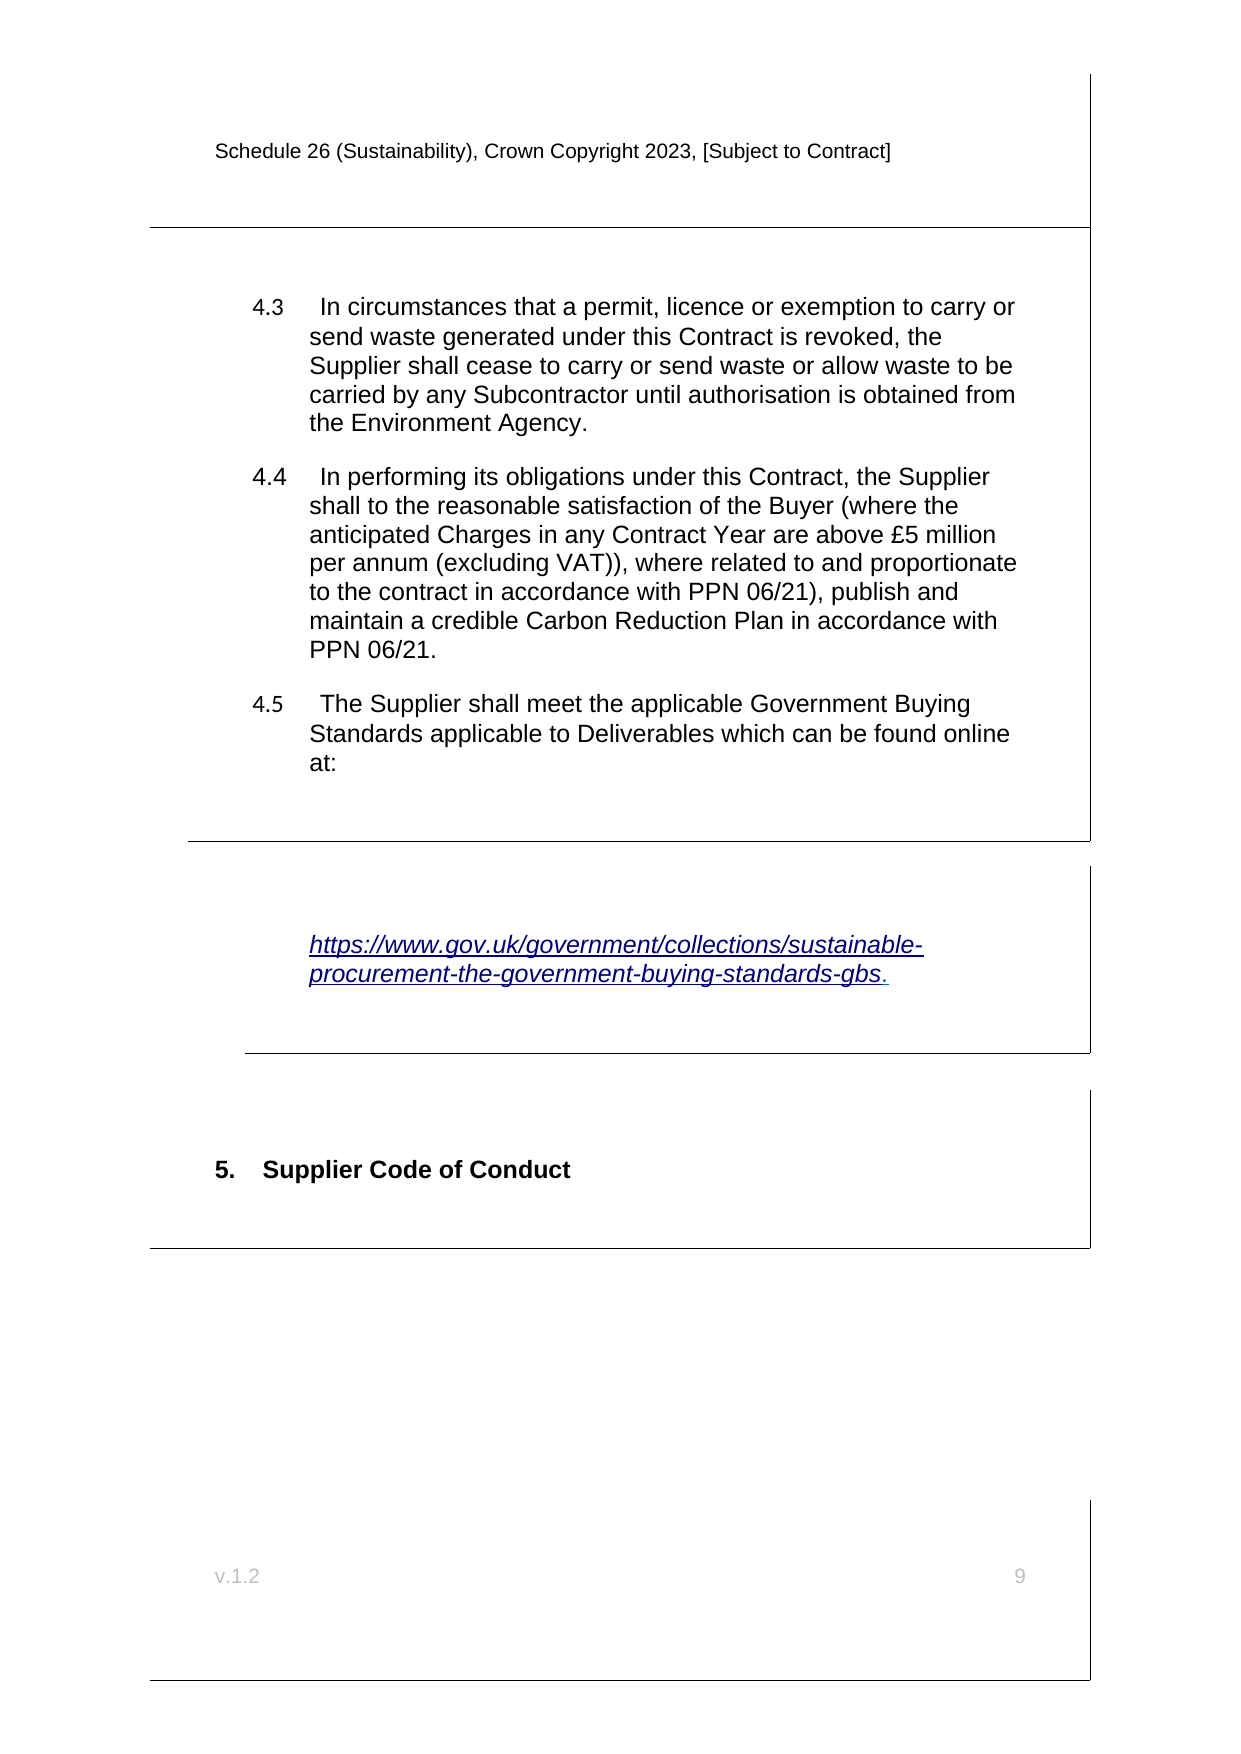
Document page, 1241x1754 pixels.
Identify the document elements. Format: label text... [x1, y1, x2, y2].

list In circumstances that a permit, licence or exemption to carry or send waste generated under this Contract is revoked, the Supplier shall cease to carry or send waste or allow waste to be carried by any Subcontractor until authorisation is obtained from the Environment Agency. [187, 227, 1090, 397]
text https://www.gov.uk/government/collections/sustainable-procurement-the-government-buying-standards-gbs. [244, 866, 1090, 1053]
list Supplier Code of Conduct [150, 1090, 1090, 1248]
list In performing its obligations under this Contract, the Supplier shall to the reasonable satisfaction of the Buyer (where the anticipated Charges in any Contract Year are above £5 million per annum (excluding VAT)), where related to and proportionate to the contract in accordance with PPN 06/21), publish and maintain a credible Carbon Reduction Plan in accordance with PPN 06/21. [187, 397, 1090, 624]
list The Supplier shall meet the applicable Government Buying Standards applicable to Deliverables which can be found online at: [187, 624, 1090, 841]
